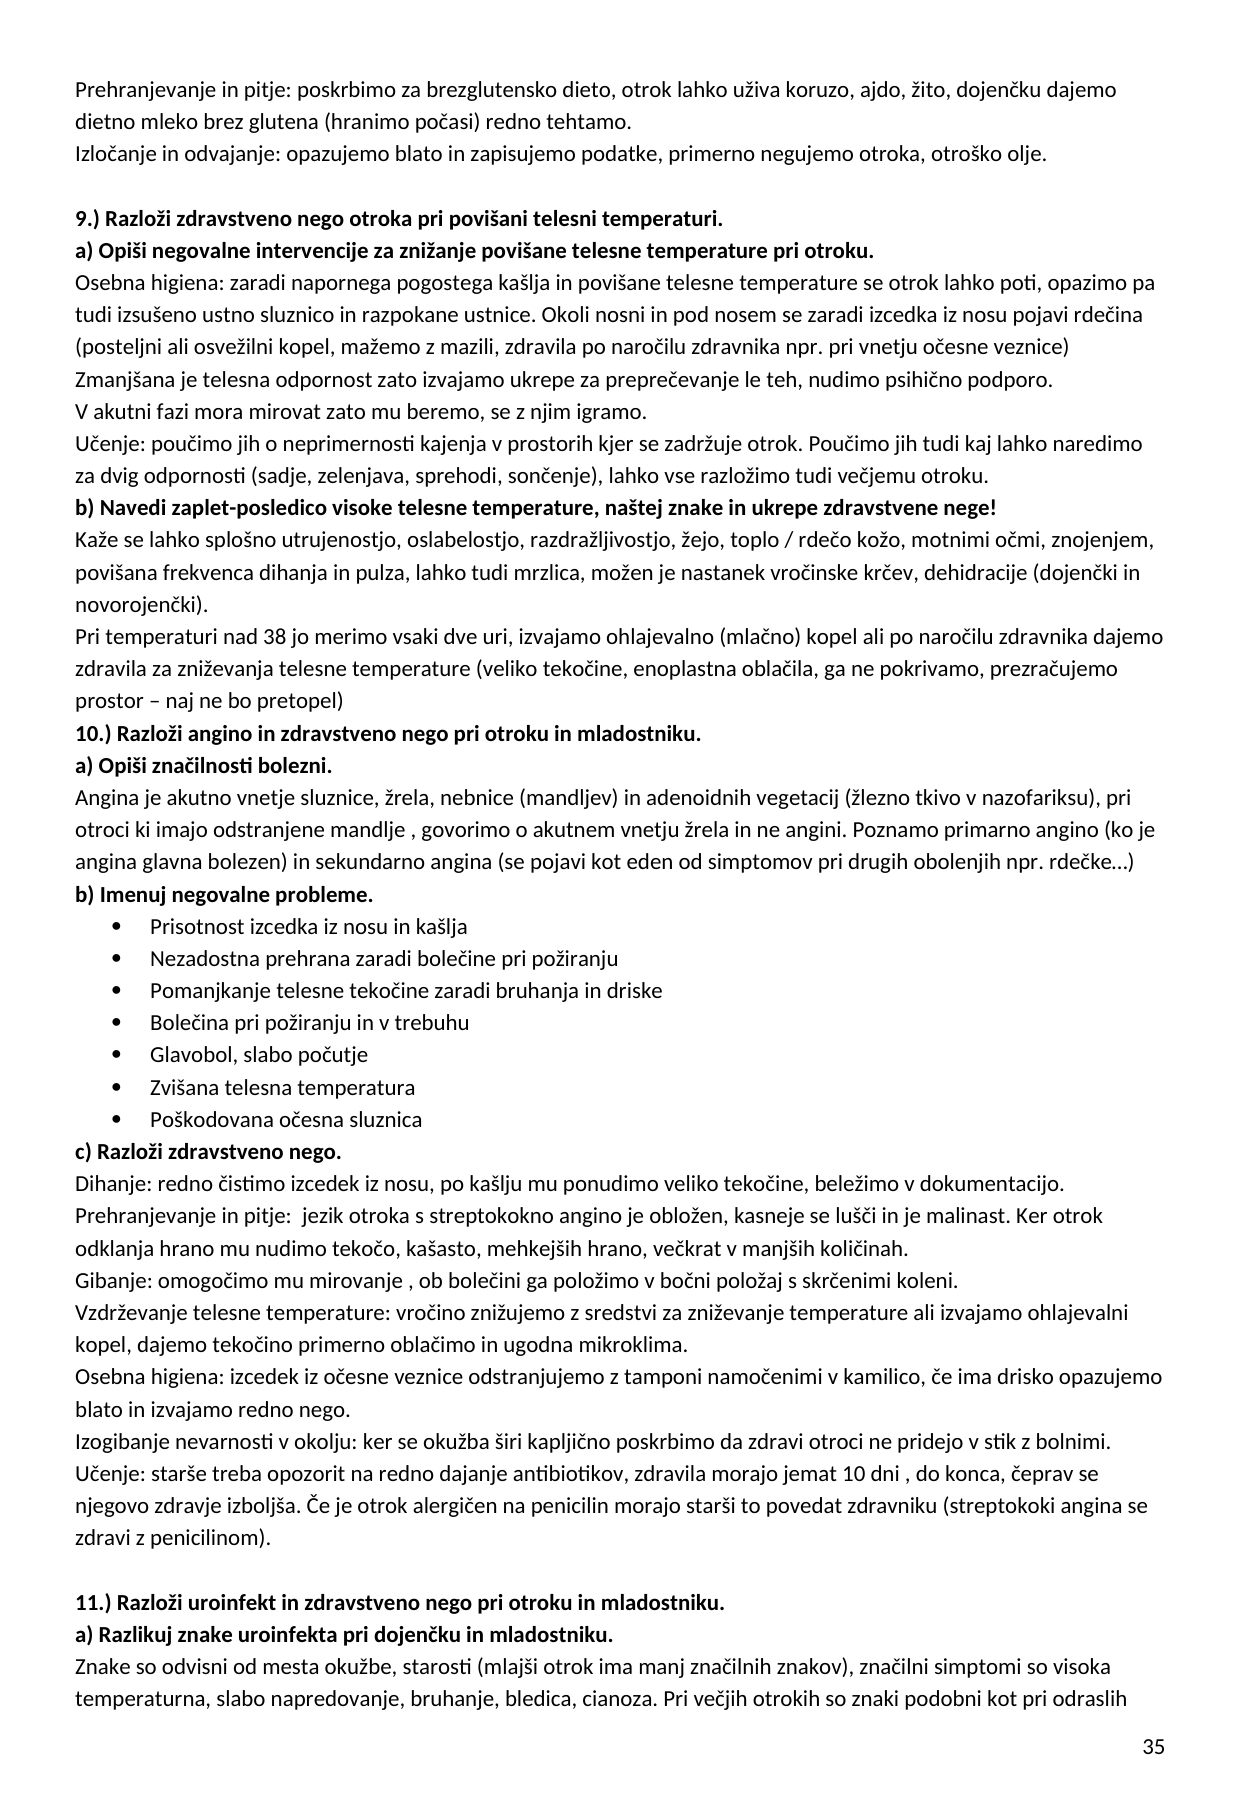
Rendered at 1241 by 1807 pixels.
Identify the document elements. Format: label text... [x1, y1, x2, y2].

text 10.) Razloži angino in zdravstveno nego pri otroku in mladostniku. [75, 719, 1165, 747]
text Gibanje: omogočimo mu mirovanje , ob bolečini ga položimo v bočni položaj s skrčenimi koleni. [75, 1266, 1165, 1294]
list Bolečina pri požiranju in v trebuhu [112, 1008, 1165, 1036]
text Prehranjevanje in pitje: poskrbimo za brezglutensko dieto, otrok lahko uživa koruzo, ajdo, žito, dojenčku dajemo dietno mleko brez glutena (hranimo počasi) redno tehtamo. [75, 75, 1165, 135]
text a) Razlikuj znake uroinfekta pri dojenčku in mladostniku. [75, 1620, 1165, 1648]
text Zmanjšana je telesna odpornost zato izvajamo ukrepe za preprečevanje le teh, nudimo psihično podporo. [75, 365, 1165, 393]
text c) Razloži zdravstveno nego. [75, 1137, 1165, 1165]
text a) Opiši negovalne intervencije za znižanje povišane telesne temperature pri otroku. [75, 236, 1165, 264]
list Pomanjkanje telesne tekočine zaradi bruhanja in driske [112, 976, 1165, 1004]
text Učenje: starše treba opozorit na redno dajanje antibiotikov, zdravila morajo jemat 10 dni , do konca, čeprav se njegovo zdravje izboljša. Če je otrok alergičen na penicilin morajo starši to povedat zdravniku (streptokoki angina se zdravi z penicilinom). [75, 1459, 1165, 1551]
list Zvišana telesna temperatura [112, 1073, 1165, 1101]
text Kaže se lahko splošno utrujenostjo, oslabelostjo, razdražljivostjo, žejo, toplo / rdečo kožo, motnimi očmi, znojenjem, povišana frekvenca dihanja in pulza, lahko tudi mrzlica, možen je nastanek vročinske krčev, dehidracije (dojenčki in novorojenčki). [75, 526, 1165, 618]
text Izogibanje nevarnosti v okolju: ker se okužba širi kapljično poskrbimo da zdravi otroci ne pridejo v stik z bolnimi. [75, 1427, 1165, 1455]
text Angina je akutno vnetje sluznice, žrela, nebnice (mandljev) in adenoidnih vegetacij (žlezno tkivo v nazofariksu), pri otroci ki imajo odstranjene mandlje , govorimo o akutnem vnetju žrela in ne angini. Poznamo primarno angino (ko je angina glavna bolezen) in sekundarno angina (se pojavi kot eden od simptomov pri drugih obolenjih npr. rdečke…) [75, 783, 1165, 876]
text Učenje: poučimo jih o neprimernosti kajenja v prostorih kjer se zadržuje otrok. Poučimo jih tudi kaj lahko naredimo za dvig odpornosti (sadje, zelenjava, sprehodi, sončenje), lahko vse razložimo tudi večjemu otroku. [75, 429, 1165, 489]
text b) Imenuj negovalne probleme. [75, 880, 1165, 908]
list Glavobol, slabo počutje [112, 1041, 1165, 1069]
list Prisotnost izcedka iz nosu in kašlja [112, 912, 1165, 940]
text a) Opiši značilnosti bolezni. [75, 751, 1165, 779]
text V akutni fazi mora mirovat zato mu beremo, se z njim igramo. [75, 397, 1165, 425]
text 9.) Razloži zdravstveno nego otroka pri povišani telesni temperaturi. [75, 204, 1165, 232]
list Nezadostna prehrana zaradi bolečine pri požiranju [112, 944, 1165, 972]
text Izločanje in odvajanje: opazujemo blato in zapisujemo podatke, primerno negujemo otroka, otroško olje. [75, 139, 1165, 167]
text 11.) Razloži uroinfekt in zdravstveno nego pri otroku in mladostniku. [75, 1588, 1165, 1616]
text Osebna higiena: izcedek iz očesne veznice odstranjujemo z tamponi namočenimi v kamilico, če ima drisko opazujemo blato in izvajamo redno nego. [75, 1362, 1165, 1423]
text Prehranjevanje in pitje: jezik otroka s streptokokno angino je obložen, kasneje se lušči in je malinast. Ker otrok odklanja hrano mu nudimo tekočo, kašasto, mehkejših hrano, večkrat v manjših količinah. [75, 1202, 1165, 1262]
text Vzdrževanje telesne temperature: vročino znižujemo z sredstvi za zniževanje temperature ali izvajamo ohlajevalni kopel, dajemo tekočino primerno oblačimo in ugodna mikroklima. [75, 1298, 1165, 1358]
text Pri temperaturi nad 38 jo merimo vsaki dve uri, izvajamo ohlajevalno (mlačno) kopel ali po naročilu zdravnika dajemo zdravila za zniževanja telesne temperature (veliko tekočine, enoplastna oblačila, ga ne pokrivamo, prezračujemo prostor – naj ne bo pretopel) [75, 622, 1165, 714]
text b) Navedi zaplet-posledico visoke telesne temperature, naštej znake in ukrepe zdravstvene nege! [75, 493, 1165, 521]
text Dihanje: redno čistimo izcedek iz nosu, po kašlju mu ponudimo veliko tekočine, beležimo v dokumentacijo. [75, 1169, 1165, 1197]
text Osebna higiena: zaradi napornega pogostega kašlja in povišane telesne temperature se otrok lahko poti, opazimo pa tudi izsušeno ustno sluznico in razpokane ustnice. Okoli nosni in pod nosem se zaradi izcedka iz nosu pojavi rdečina (posteljni ali osvežilni kopel, mažemo z mazili, zdravila po naročilu zdravnika npr. pri vnetju očesne veznice) [75, 268, 1165, 361]
text Znake so odvisni od mesta okužbe, starosti (mlajši otrok ima manj značilnih znakov), značilni simptomi so visoka temperaturna, slabo napredovanje, bruhanje, bledica, cianoza. Pri večjih otrokih so znaki podobni kot pri odraslih [75, 1652, 1165, 1712]
list Poškodovana očesna sluznica [112, 1105, 1165, 1133]
